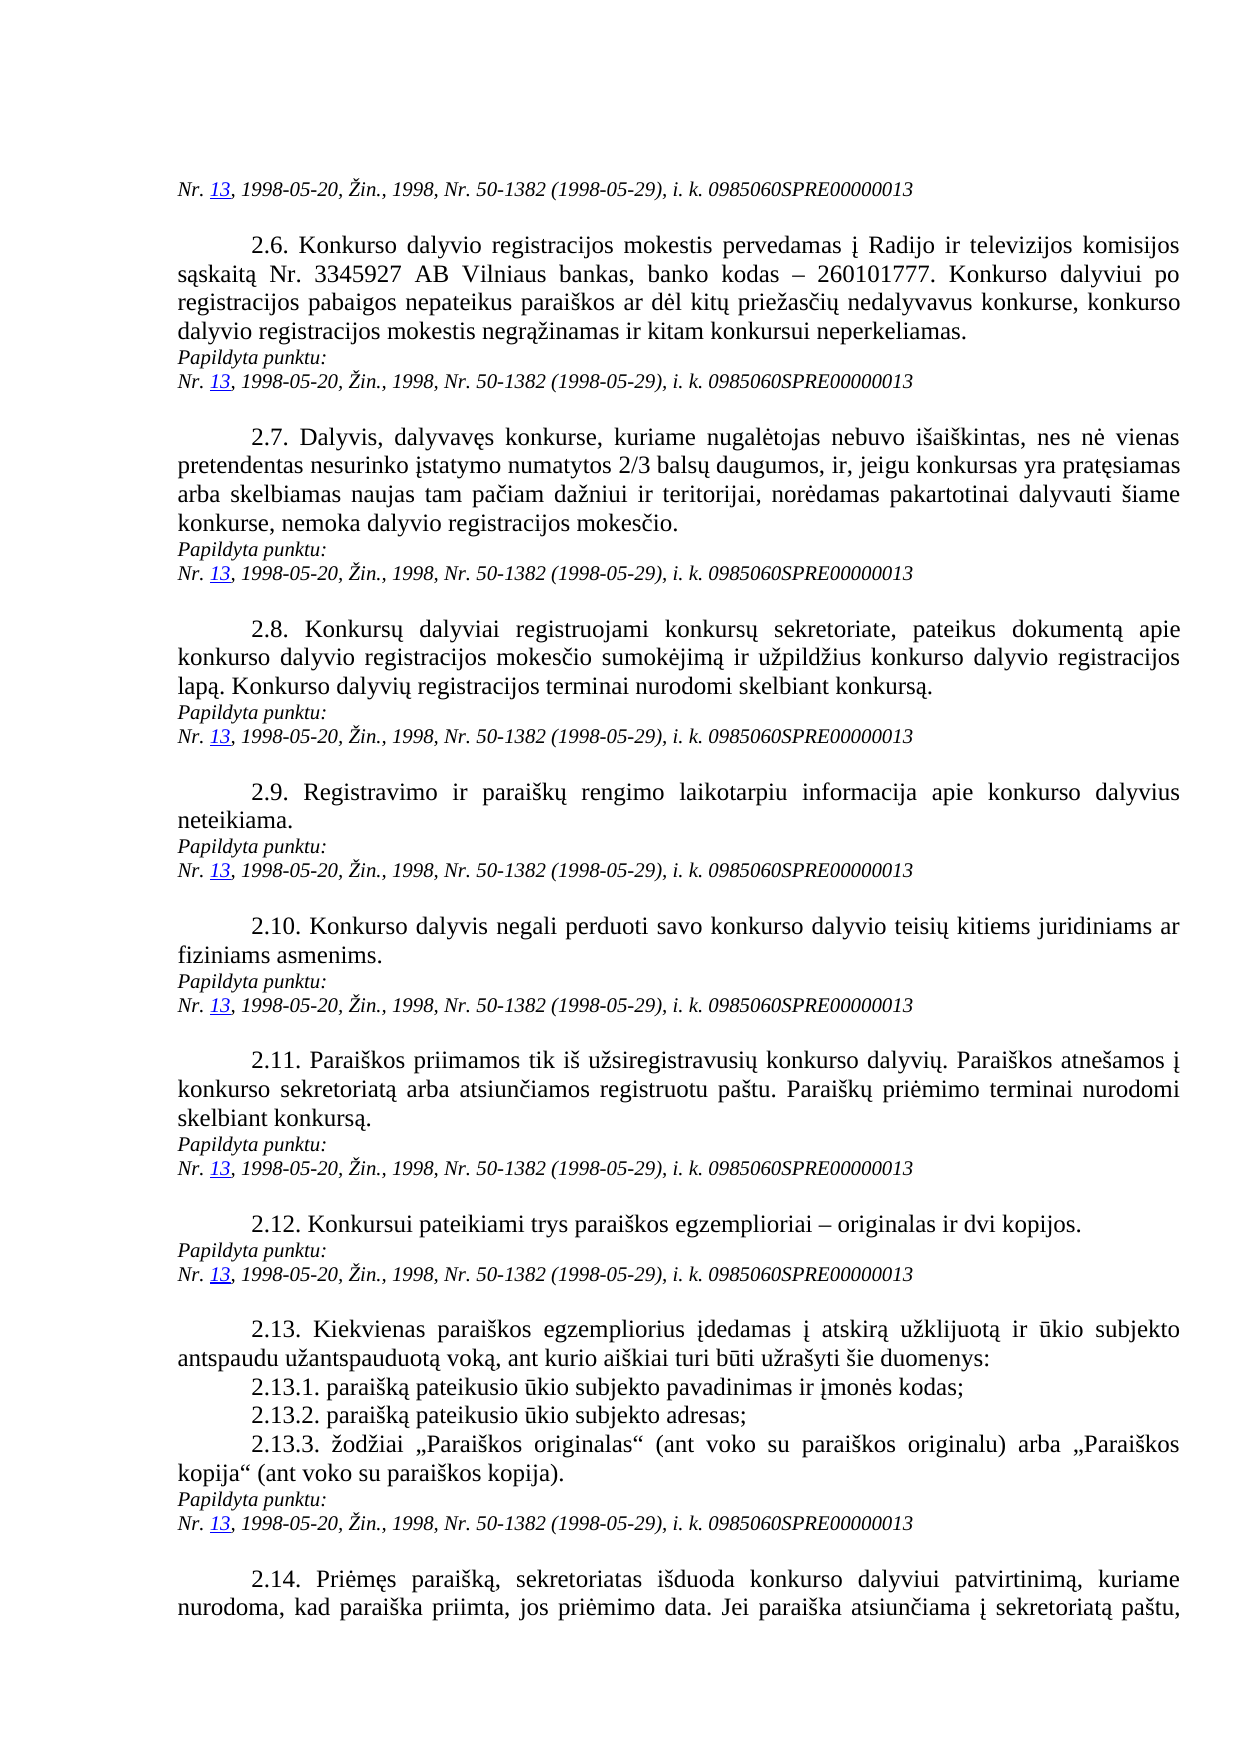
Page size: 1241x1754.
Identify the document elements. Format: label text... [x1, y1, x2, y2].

text 2.13.1. paraišką pateikusio ūkio subjekto pavadinimas ir įmonės kodas; [177, 1372, 1181, 1401]
text 2.8. Konkursų dalyviai registruojami konkursų sekretoriate, pateikus dokumentą apie konkurso dalyvio registracijos mokesčio sumokėjimą ir užpildžius konkurso dalyvio registracijos lapą. Konkurso dalyvių registracijos terminai nurodomi skelbiant konkursą. [177, 614, 1181, 700]
text Nr. 13, 1998-05-20, Žin., 1998, Nr. 50-1382 (1998-05-29), i. k. 0985060SPRE00000013 [177, 369, 1181, 393]
text Papildyta punktu: [177, 969, 1181, 993]
text 2.13.3. žodžiai „Paraiškos originalas“ (ant voko su paraiškos originalu) arba „Paraiškos kopija“ (ant voko su paraiškos kopija). [177, 1429, 1181, 1487]
text 2.13. Kiekvienas paraiškos egzempliorius įdedamas į atskirą užklijuotą ir ūkio subjekto antspaudu užantspauduotą voką, ant kurio aiškiai turi būti užrašyti šie duomenys: [177, 1314, 1181, 1372]
text 2.10. Konkurso dalyvis negali perduoti savo konkurso dalyvio teisių kitiems juridiniams ar fiziniams asmenims. [177, 911, 1181, 969]
text Nr. 13, 1998-05-20, Žin., 1998, Nr. 50-1382 (1998-05-29), i. k. 0985060SPRE00000013 [177, 561, 1181, 585]
text Nr. 13, 1998-05-20, Žin., 1998, Nr. 50-1382 (1998-05-29), i. k. 0985060SPRE00000013 [177, 1511, 1181, 1535]
text Nr. 13, 1998-05-20, Žin., 1998, Nr. 50-1382 (1998-05-29), i. k. 0985060SPRE00000013 [177, 177, 1181, 201]
text Nr. 13, 1998-05-20, Žin., 1998, Nr. 50-1382 (1998-05-29), i. k. 0985060SPRE00000013 [177, 993, 1181, 1017]
text Papildyta punktu: [177, 1237, 1181, 1262]
text 2.9. Registravimo ir paraiškų rengimo laikotarpiu informacija apie konkurso dalyvius neteikiama. [177, 777, 1181, 834]
text Nr. 13, 1998-05-20, Žin., 1998, Nr. 50-1382 (1998-05-29), i. k. 0985060SPRE00000013 [177, 724, 1181, 748]
text Papildyta punktu: [177, 1487, 1181, 1511]
text Nr. 13, 1998-05-20, Žin., 1998, Nr. 50-1382 (1998-05-29), i. k. 0985060SPRE00000013 [177, 858, 1181, 882]
text 2.6. Konkurso dalyvio registracijos mokestis pervedamas į Radijo ir televizijos komisijos sąskaitą Nr. 3345927 AB Vilniaus bankas, banko kodas – 260101777. Konkurso dalyviui po registracijos pabaigos nepateikus paraiškos ar dėl kitų priežasčių nedalyvavus konkurse, konkurso dalyvio registracijos mokestis negrąžinamas ir kitam konkursui neperkeliamas. [177, 230, 1181, 345]
text Nr. 13, 1998-05-20, Žin., 1998, Nr. 50-1382 (1998-05-29), i. k. 0985060SPRE00000013 [177, 1156, 1181, 1180]
text 2.13.2. paraišką pateikusio ūkio subjekto adresas; [177, 1401, 1181, 1429]
text 2.12. Konkursui pateikiami trys paraiškos egzemplioriai – originalas ir dvi kopijos. [177, 1209, 1181, 1237]
text 2.11. Paraiškos priimamos tik iš užsiregistravusių konkurso dalyvių. Paraiškos atnešamos į konkurso sekretoriatą arba atsiunčiamos registruotu paštu. Paraiškų priėmimo terminai nurodomi skelbiant konkursą. [177, 1046, 1181, 1132]
text Papildyta punktu: [177, 537, 1181, 561]
text Papildyta punktu: [177, 345, 1181, 369]
text Papildyta punktu: [177, 700, 1181, 724]
text Papildyta punktu: [177, 1132, 1181, 1156]
text Nr. 13, 1998-05-20, Žin., 1998, Nr. 50-1382 (1998-05-29), i. k. 0985060SPRE00000013 [177, 1262, 1181, 1286]
text 2.14. Priėmęs paraišką, sekretoriatas išduoda konkurso dalyviui patvirtinimą, kuriame nurodoma, kad paraiška priimta, jos priėmimo data. Jei paraiška atsiunčiama į sekretoriatą paštu, [177, 1564, 1181, 1621]
text 2.7. Dalyvis, dalyvavęs konkurse, kuriame nugalėtojas nebuvo išaiškintas, nes nė vienas pretendentas nesurinko įstatymo numatytos 2/3 balsų daugumos, ir, jeigu konkursas yra pratęsiamas arba skelbiamas naujas tam pačiam dažniui ir teritorijai, norėdamas pakartotinai dalyvauti šiame konkurse, nemoka dalyvio registracijos mokesčio. [177, 422, 1181, 537]
text Papildyta punktu: [177, 834, 1181, 858]
